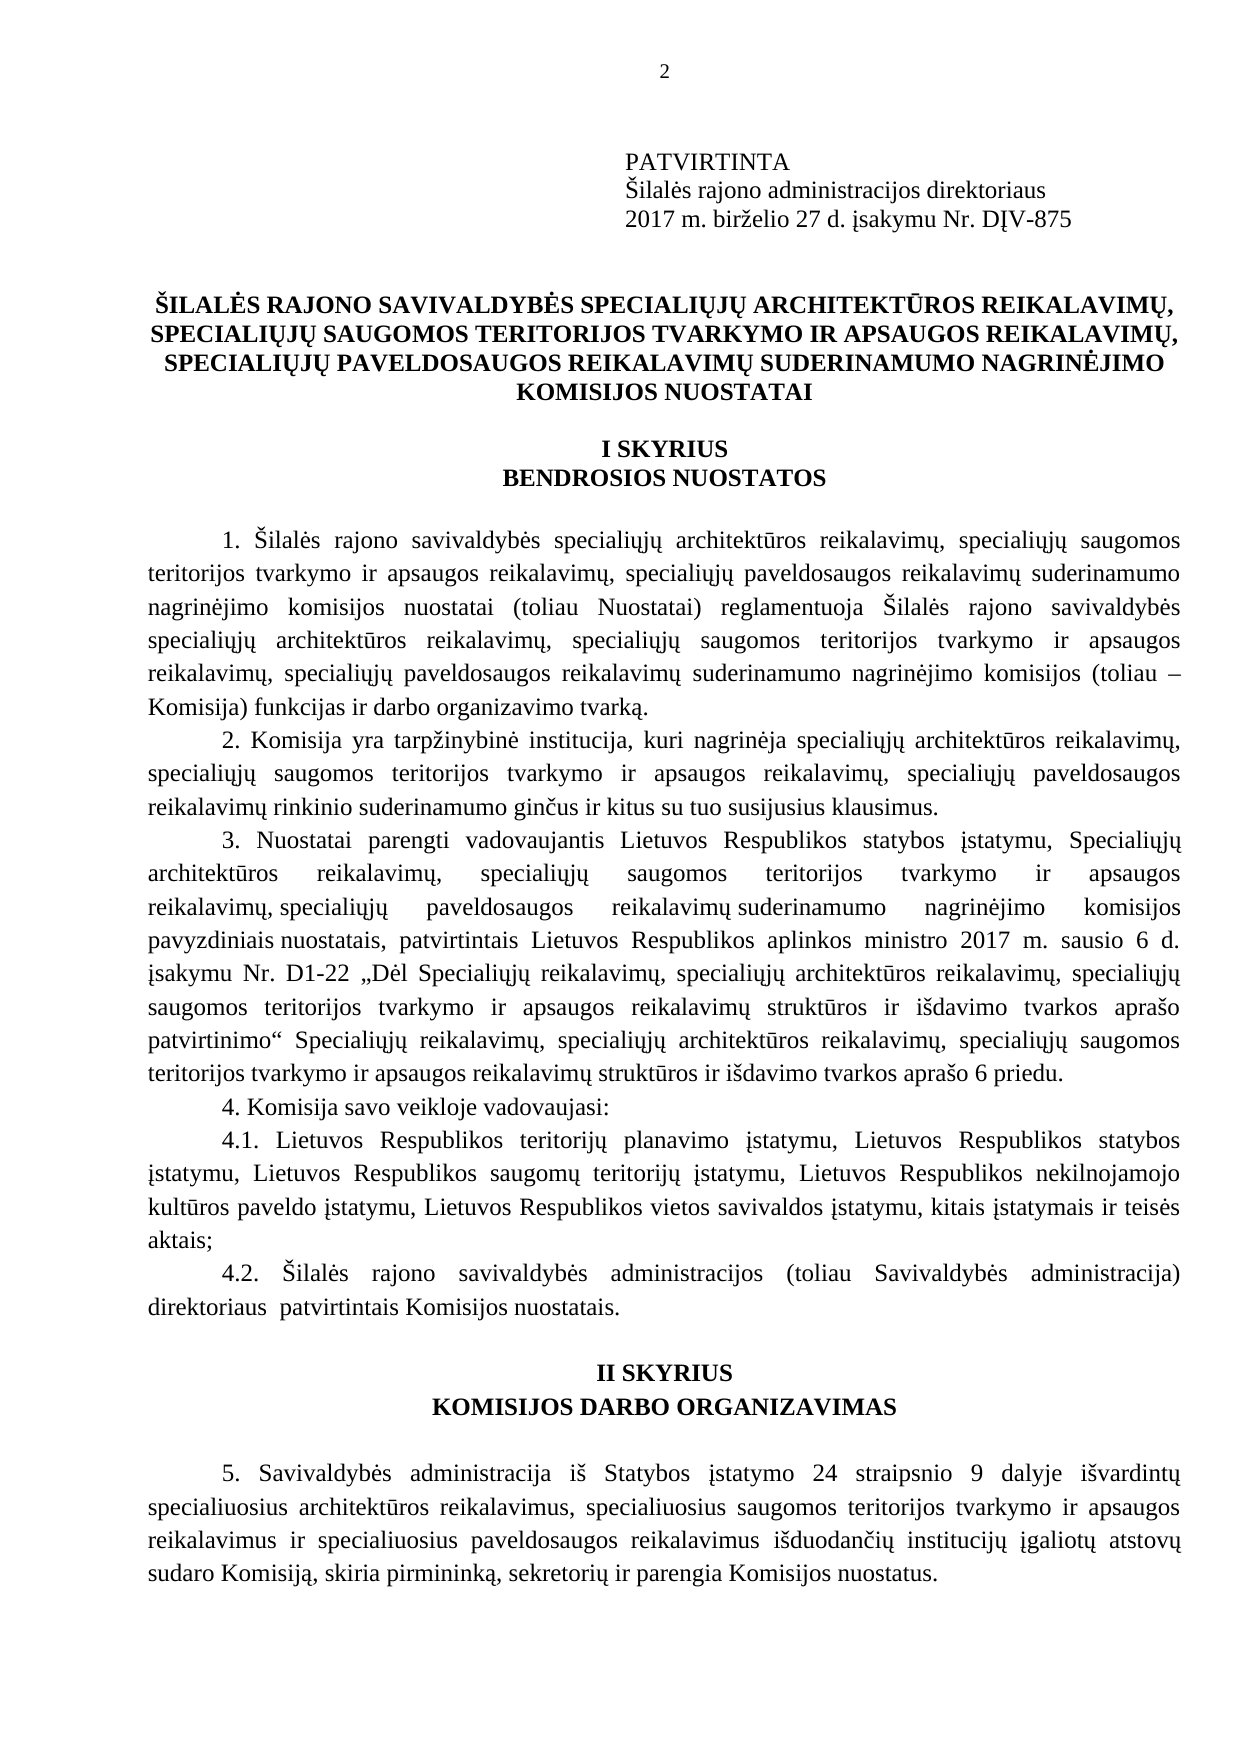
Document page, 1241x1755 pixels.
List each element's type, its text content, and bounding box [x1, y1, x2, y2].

text I SKYRIUS [148, 434, 1181, 463]
text Šilalės rajono administracijos direktoriaus [148, 176, 1181, 204]
text 4.1. Lietuvos Respublikos teritorijų planavimo įstatymu, Lietuvos Respublikos statybos įstatymu, Lietuvos Respublikos saugomų teritorijų įstatymu, Lietuvos Respublikos nekilnojamojo kultūros paveldo įstatymu, Lietuvos Respublikos vietos savivaldos įstatymu, kitais įstatymais ir teisės aktais; [148, 1121, 1181, 1254]
text 4.2. Šilalės rajono savivaldybės administracijos (toliau Savivaldybės administracija) direktoriaus patvirtintais Komisijos nuostatais. [148, 1254, 1181, 1321]
text PATVIRTINTA [148, 147, 1181, 176]
text ŠILALĖS RAJONO SAVIVALDYBĖS SPECIALIŲJŲ ARCHITEKTŪROS REIKALAVIMŲ, SPECIALIŲJŲ SAUGOMOS TERITORIJOS TVARKYMO IR APSAUGOS REIKALAVIMŲ, SPECIALIŲJŲ PAVELDOSAUGOS REIKALAVIMŲ SUDERINAMUMO NAGRINĖJIMO KOMISIJOS NUOSTATAI [148, 291, 1181, 406]
text 1. Šilalės rajono savivaldybės specialiųjų architektūros reikalavimų, specialiųjų saugomos teritorijos tvarkymo ir apsaugos reikalavimų, specialiųjų paveldosaugos reikalavimų suderinamumo nagrinėjimo komisijos nuostatai (toliau Nuostatai) reglamentuoja Šilalės rajono savivaldybės specialiųjų architektūros reikalavimų, specialiųjų saugomos teritorijos tvarkymo ir apsaugos reikalavimų, specialiųjų paveldosaugos reikalavimų suderinamumo nagrinėjimo komisijos (toliau – Komisija) funkcijas ir darbo organizavimo tvarką. [148, 521, 1181, 721]
text 3. Nuostatai parengti vadovaujantis Lietuvos Respublikos statybos įstatymu, Specialiųjų architektūros reikalavimų, specialiųjų saugomos teritorijos tvarkymo ir apsaugos reikalavimų, specialiųjų paveldosaugos reikalavimų suderinamumo nagrinėjimo komisijos pavyzdiniais nuostatais, patvirtintais Lietuvos Respublikos aplinkos ministro 2017 m. sausio 6 d. įsakymu Nr. D1-22 „Dėl Specialiųjų reikalavimų, specialiųjų architektūros reikalavimų, specialiųjų saugomos teritorijos tvarkymo ir apsaugos reikalavimų struktūros ir išdavimo tvarkos aprašo patvirtinimo“ Specialiųjų reikalavimų, specialiųjų architektūros reikalavimų, specialiųjų saugomos teritorijos tvarkymo ir apsaugos reikalavimų struktūros ir išdavimo tvarkos aprašo 6 priedu. [148, 821, 1181, 1087]
text II SKYRIUS [148, 1354, 1181, 1387]
text 4. Komisija savo veikloje vadovaujasi: [148, 1087, 1181, 1121]
text BENDROSIOS NUOSTATOS [148, 463, 1181, 492]
text 5. Savivaldybės administracija iš Statybos įstatymo 24 straipsnio 9 dalyje išvardintų specialiuosius architektūros reikalavimus, specialiuosius saugomos teritorijos tvarkymo ir apsaugos reikalavimus ir specialiuosius paveldosaugos reikalavimus išduodančių institucijų įgaliotų atstovų sudaro Komisiją, skiria pirmininką, sekretorių ir parengia Komisijos nuostatus. [148, 1454, 1181, 1587]
text KOMISIJOS DARBO ORGANIZAVIMAS [148, 1387, 1181, 1421]
text 2017 m. birželio 27 d. įsakymu Nr. DĮV-875 [148, 204, 1181, 233]
text 2. Komisija yra tarpžinybinė institucija, kuri nagrinėja specialiųjų architektūros reikalavimų, specialiųjų saugomos teritorijos tvarkymo ir apsaugos reikalavimų, specialiųjų paveldosaugos reikalavimų rinkinio suderinamumo ginčus ir kitus su tuo susijusius klausimus. [148, 721, 1181, 821]
